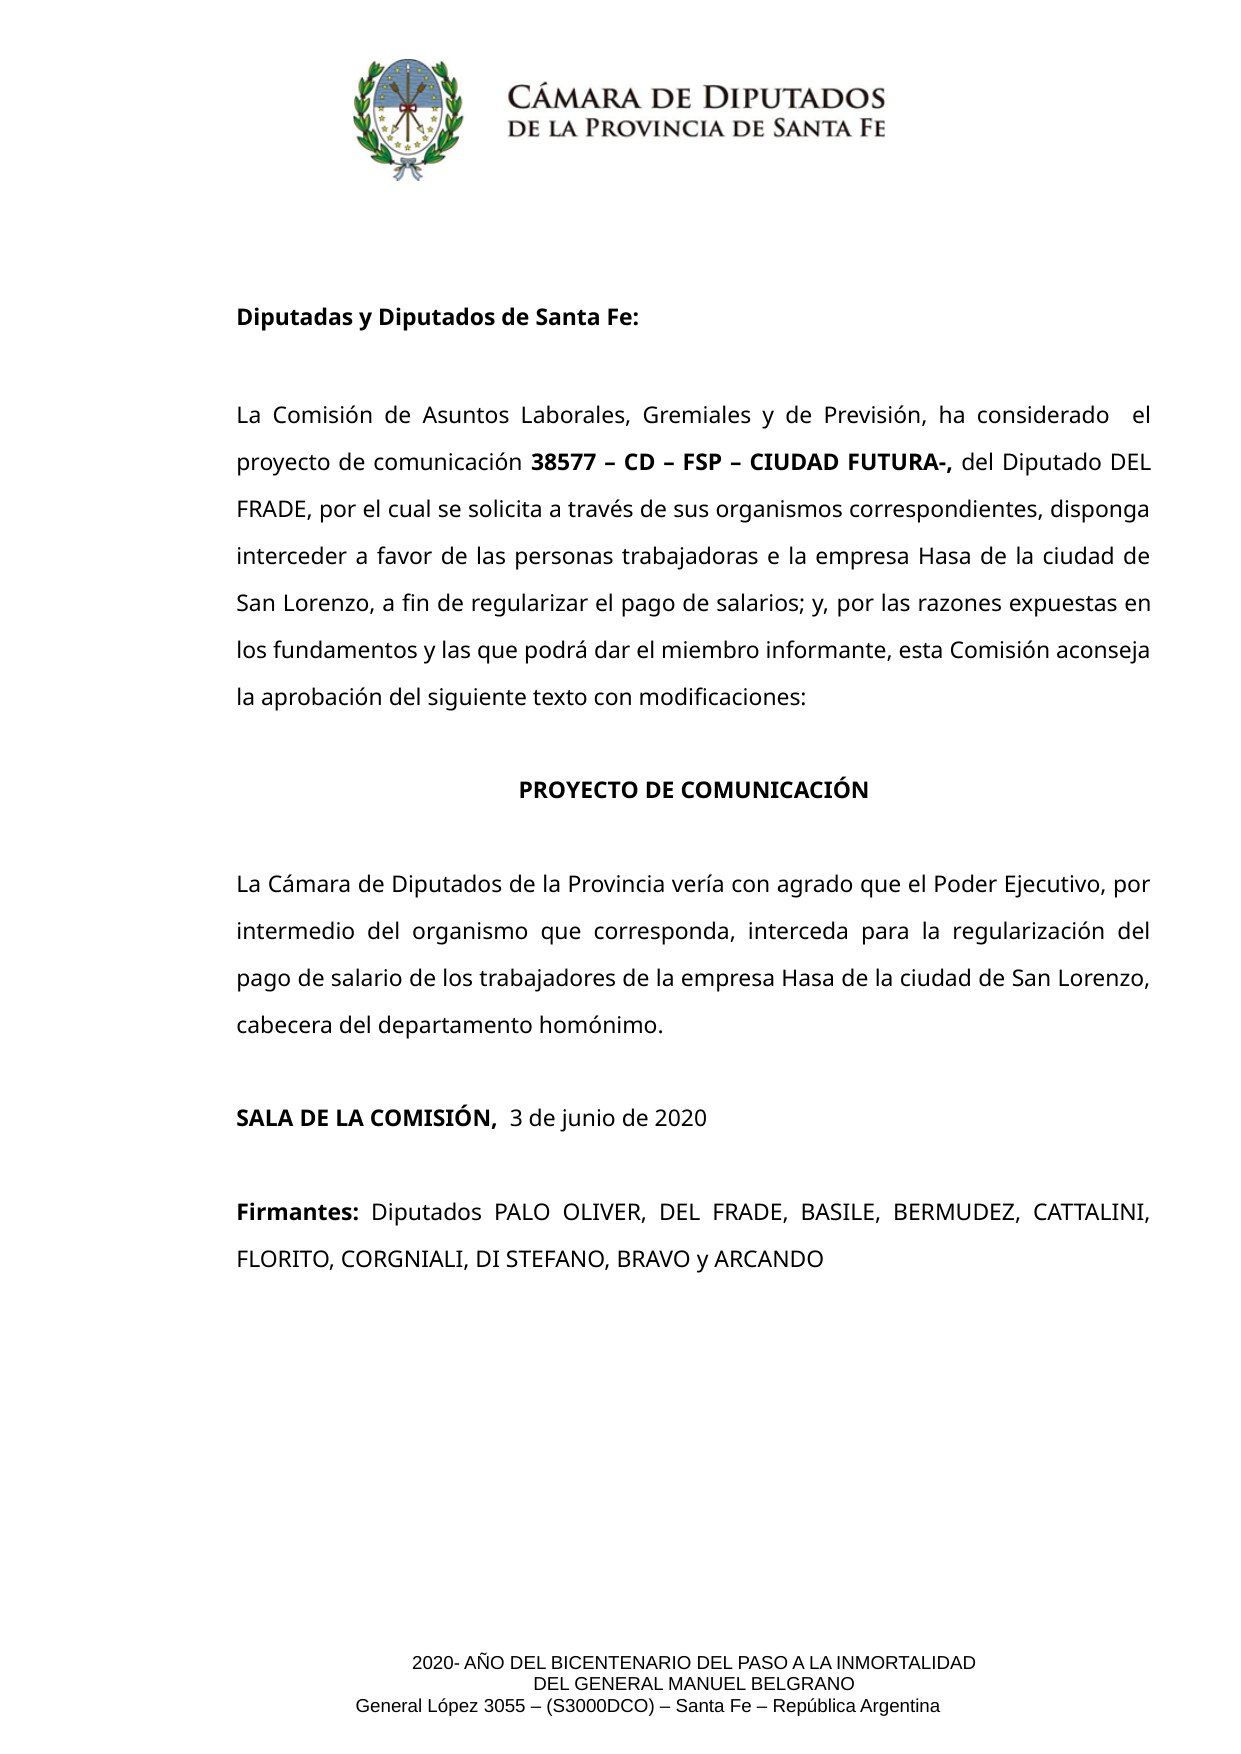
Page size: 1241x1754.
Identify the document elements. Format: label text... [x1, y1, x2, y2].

text SALA DE LA COMISIÓN, 3 de junio de 2020 [236, 1102, 1152, 1133]
text La Comisión de Asuntos Laborales, Gremiales y de Previsión, ha considerado el proyecto de comunicación 38577 – CD – FSP – CIUDAD FUTURA-, del Diputado DEL FRADE, por el cual se solicita a través de sus organismos correspondientes, disponga interceder a favor de las personas trabajadoras e la empresa Hasa de la ciudad de San Lorenzo, a fin de regularizar el pago de salarios; y, por las razones expuestas en los fundamentos y las que podrá dar el miembro informante, esta Comisión aconseja la aprobación del siguiente texto con modificaciones: [236, 399, 1152, 712]
text Diputadas y Diputados de Santa Fe: [236, 301, 1152, 332]
text Firmantes: Diputados PALO OLIVER, DEL FRADE, BASILE, BERMUDEZ, CATTALINI, FLORITO, CORGNIALI, DI STEFANO, BRAVO y ARCANDO [236, 1196, 1152, 1274]
text PROYECTO DE COMUNICACIÓN [236, 774, 1152, 805]
text La Cámara de Diputados de la Provincia vería con agrado que el Poder Ejecutivo, por intermedio del organismo que corresponda, interceda para la regularización del pago de salario de los trabajadores de la empresa Hasa de la ciudad de San Lorenzo, cabecera del departamento homónimo. [236, 868, 1152, 1040]
